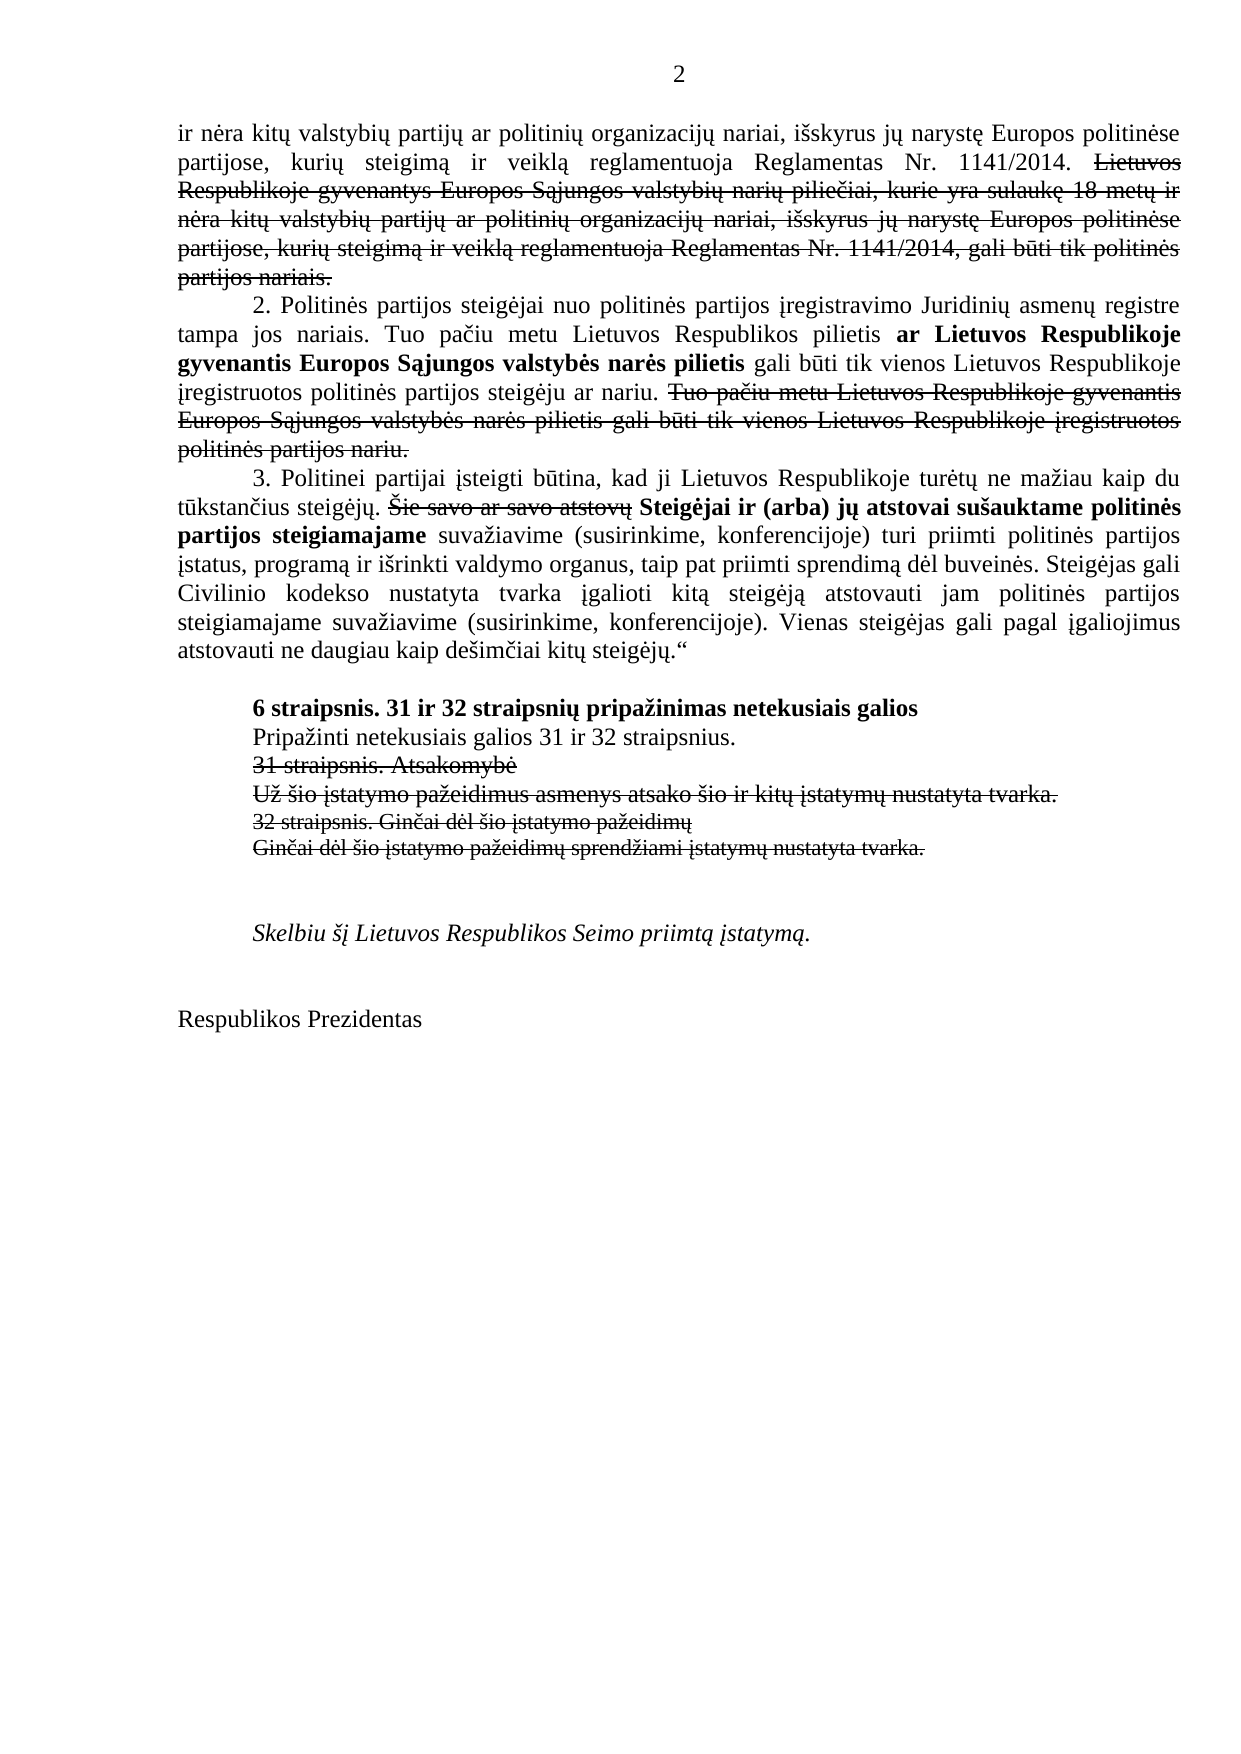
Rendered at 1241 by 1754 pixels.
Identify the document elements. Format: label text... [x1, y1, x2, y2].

text 2. Politinės partijos steigėjai nuo politinės partijos įregistravimo Juridinių asmenų registre tampa jos nariais. Tuo pačiu metu Lietuvos Respublikos pilietis ar Lietuvos Respublikoje gyvenantis Europos Sąjungos valstybės narės pilietis gali būti tik vienos Lietuvos Respublikoje įregistruotos politinės partijos steigėju ar nariu. Tuo pačiu metu Lietuvos Respublikoje gyvenantis Europos Sąjungos valstybės narės pilietis gali būti tik vienos Lietuvos Respublikoje įregistruotos politinės partijos nariu. [177, 422, 1181, 463]
text Pripažinti netekusiais galios 31 ir 32 straipsnius. [177, 722, 1181, 751]
text Respublikos Prezidentas [177, 1004, 1181, 1033]
text Už šio įstatymo pažeidimus asmenys atsako šio ir kitų įstatymų nustatyta tvarka. [177, 779, 1181, 808]
text 2. Politinės partijos steigėjai nuo politinės partijos įregistravimo Juridinių asmenų registre tampa jos nariais. Tuo pačiu metu Lietuvos Respublikos pilietis ar Lietuvos Respublikoje gyvenantis Europos Sąjungos valstybės narės pilietis gali būti tik vienos Lietuvos Respublikoje įregistruotos politinės partijos steigėju ar nariu. Tuo pačiu metu Lietuvos Respublikoje gyvenantis Europos Sąjungos valstybės narės pilietis gali būti tik vienos Lietuvos Respublikoje įregistruotos politinės partijos nariu. [177, 291, 1181, 421]
text 3. Politinei partijai įsteigti būtina, kad ji Lietuvos Respublikoje turėtų ne mažiau kaip du tūkstančius steigėjų. Šie savo ar savo atstovų Steigėjai ir (arba) jų atstovai sušauktame politinės partijos steigiamajame suvažiavime (susirinkime, konferencijoje) turi priimti politinės partijos įstatus, programą ir išrinkti valdymo organus, taip pat priimti sprendimą dėl buveinės. Steigėjas gali Civilinio kodekso nustatyta tvarka įgalioti kitą steigėją atstovauti jam politinės partijos steigiamajame suvažiavime (susirinkime, konferencijoje). Vienas steigėjas gali pagal įgaliojimus atstovauti ne daugiau kaip dešimčiai kitų steigėjų.“ [177, 463, 1181, 664]
text 32 straipsnis. Ginčai dėl šio įstatymo pažeidimų [177, 808, 1181, 834]
text 31 straipsnis. Atsakomybė [177, 751, 1181, 779]
text Ginčai dėl šio įstatymo pažeidimų sprendžiami įstatymų nustatyta tvarka. [177, 834, 1181, 861]
text Skelbiu šį Lietuvos Respublikos Seimo priimtą įstatymą. [177, 918, 1181, 947]
text 1. Politinės partijos steigėjais ir nariais gali būti Lietuvos Respublikos piliečiai ir Lietuvos Respublikoje gyvenantys Europos Sąjungos valstybių narių piliečiai, kurie yra sulaukę 18 metų ir nėra kitų valstybių partijų ar politinių organizacijų nariai, išskyrus jų narystę Europos politinėse partijose, kurių steigimą ir veiklą reglamentuoja Reglamentas Nr. 1141/2014. Lietuvos Respublikoje gyvenantys Europos Sąjungos valstybių narių piliečiai, kurie yra sulaukę 18 metų ir nėra kitų valstybių partijų ar politinių organizacijų nariai, išskyrus jų narystę Europos politinėse partijose, kurių steigimą ir veiklą reglamentuoja Reglamentas Nr. 1141/2014, gali būti tik politinės partijos nariais. [177, 221, 1181, 291]
text 1. Politinės partijos steigėjais ir nariais gali būti Lietuvos Respublikos piliečiai ir Lietuvos Respublikoje gyvenantys Europos Sąjungos valstybių narių piliečiai, kurie yra sulaukę 18 metų ir nėra kitų valstybių partijų ar politinių organizacijų nariai, išskyrus jų narystę Europos politinėse partijose, kurių steigimą ir veiklą reglamentuoja Reglamentas Nr. 1141/2014. Lietuvos Respublikoje gyvenantys Europos Sąjungos valstybių narių piliečiai, kurie yra sulaukę 18 metų ir nėra kitų valstybių partijų ar politinių organizacijų nariai, išskyrus jų narystę Europos politinėse partijose, kurių steigimą ir veiklą reglamentuoja Reglamentas Nr. 1141/2014, gali būti tik politinės partijos nariais. [177, 118, 1181, 220]
text 6 straipsnis. 31 ir 32 straipsnių pripažinimas netekusiais galios [177, 693, 1181, 722]
